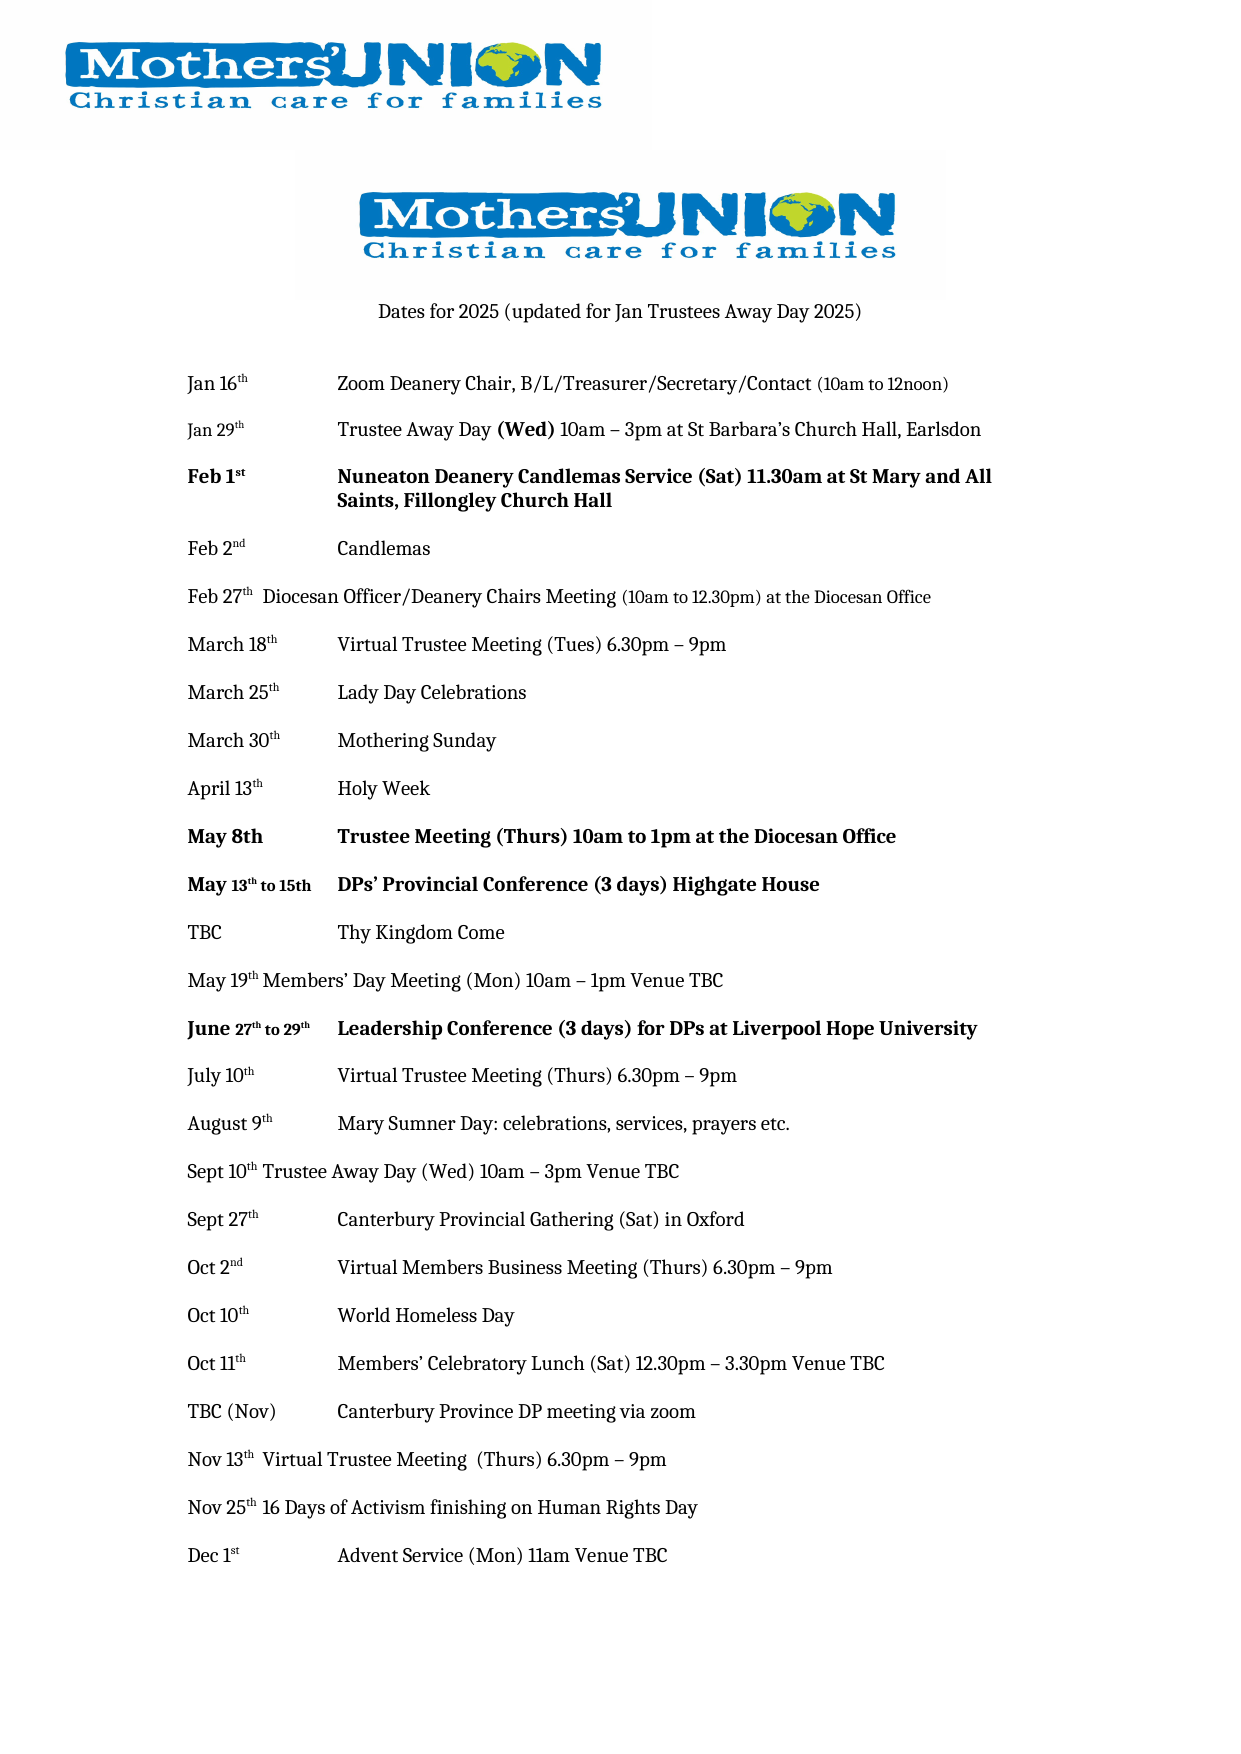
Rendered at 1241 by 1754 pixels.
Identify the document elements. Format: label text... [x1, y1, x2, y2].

text March 30th Mothering Sunday [187, 729, 1053, 753]
text July 10th Virtual Trustee Meeting (Thurs) 6.30pm – 9pm [187, 1064, 1053, 1088]
text Dates for 2025 (updated for Jan Trustees Away Day 2025) [187, 300, 1053, 324]
text Dec 1st Advent Service (Mon) 11am Venue TBC [187, 1543, 1053, 1567]
text Jan 16th Zoom Deanery Chair, B/L/Treasurer/Secretary/Contact (10am to 12noon) [187, 372, 1053, 396]
text May 19th Members’ Day Meeting (Mon) 10am – 1pm Venue TBC [187, 968, 1053, 992]
text March 25th Lady Day Celebrations [187, 681, 1053, 705]
text April 13th Holy Week [187, 777, 1053, 801]
text March 18th Virtual Trustee Meeting (Tues) 6.30pm – 9pm [187, 633, 1053, 657]
text Oct 10th World Homeless Day [187, 1304, 1053, 1328]
text TBC (Nov) Canterbury Province DP meeting via zoom [187, 1399, 1053, 1423]
text May 8th Trustee Meeting (Thurs) 10am to 1pm at the Diocesan Office [187, 824, 1053, 848]
text August 9th Mary Sumner Day: celebrations, services, prayers etc. [187, 1112, 1053, 1136]
text Feb 27th Diocesan Officer/Deanery Chairs Meeting (10am to 12.30pm) at the Diocesan Office [187, 585, 1053, 609]
text Sept 10th Trustee Away Day (Wed) 10am – 3pm Venue TBC [187, 1160, 1053, 1184]
text Sept 27th Canterbury Provincial Gathering (Sat) in Oxford [187, 1208, 1053, 1232]
text Nov 13th Virtual Trustee Meeting (Thurs) 6.30pm – 9pm [187, 1447, 1053, 1471]
text Nov 25th 16 Days of Activism finishing on Human Rights Day [187, 1495, 1053, 1519]
text Oct 2nd Virtual Members Business Meeting (Thurs) 6.30pm – 9pm [187, 1256, 1053, 1280]
text Jan 29th Trustee Away Day (Wed) 10am – 3pm at St Barbara’s Church Hall, Earlsdon [187, 417, 1053, 441]
picture [0, 0, 946, 300]
text TBC Thy Kingdom Come [187, 920, 1053, 944]
text May 13th to 15th DPs’ Provincial Conference (3 days) Highgate House [187, 872, 1053, 896]
text Feb 1st Nuneaton Deanery Candlemas Service (Sat) 11.30am at St Mary and All Saints, Fillongley Church Hall [187, 465, 1053, 513]
text Oct 11th Members’ Celebratory Lunch (Sat) 12.30pm – 3.30pm Venue TBC [187, 1352, 1053, 1376]
text Feb 2nd Candlemas [187, 537, 1053, 561]
text June 27th to 29th Leadership Conference (3 days) for DPs at Liverpool Hope University [187, 1016, 1053, 1040]
